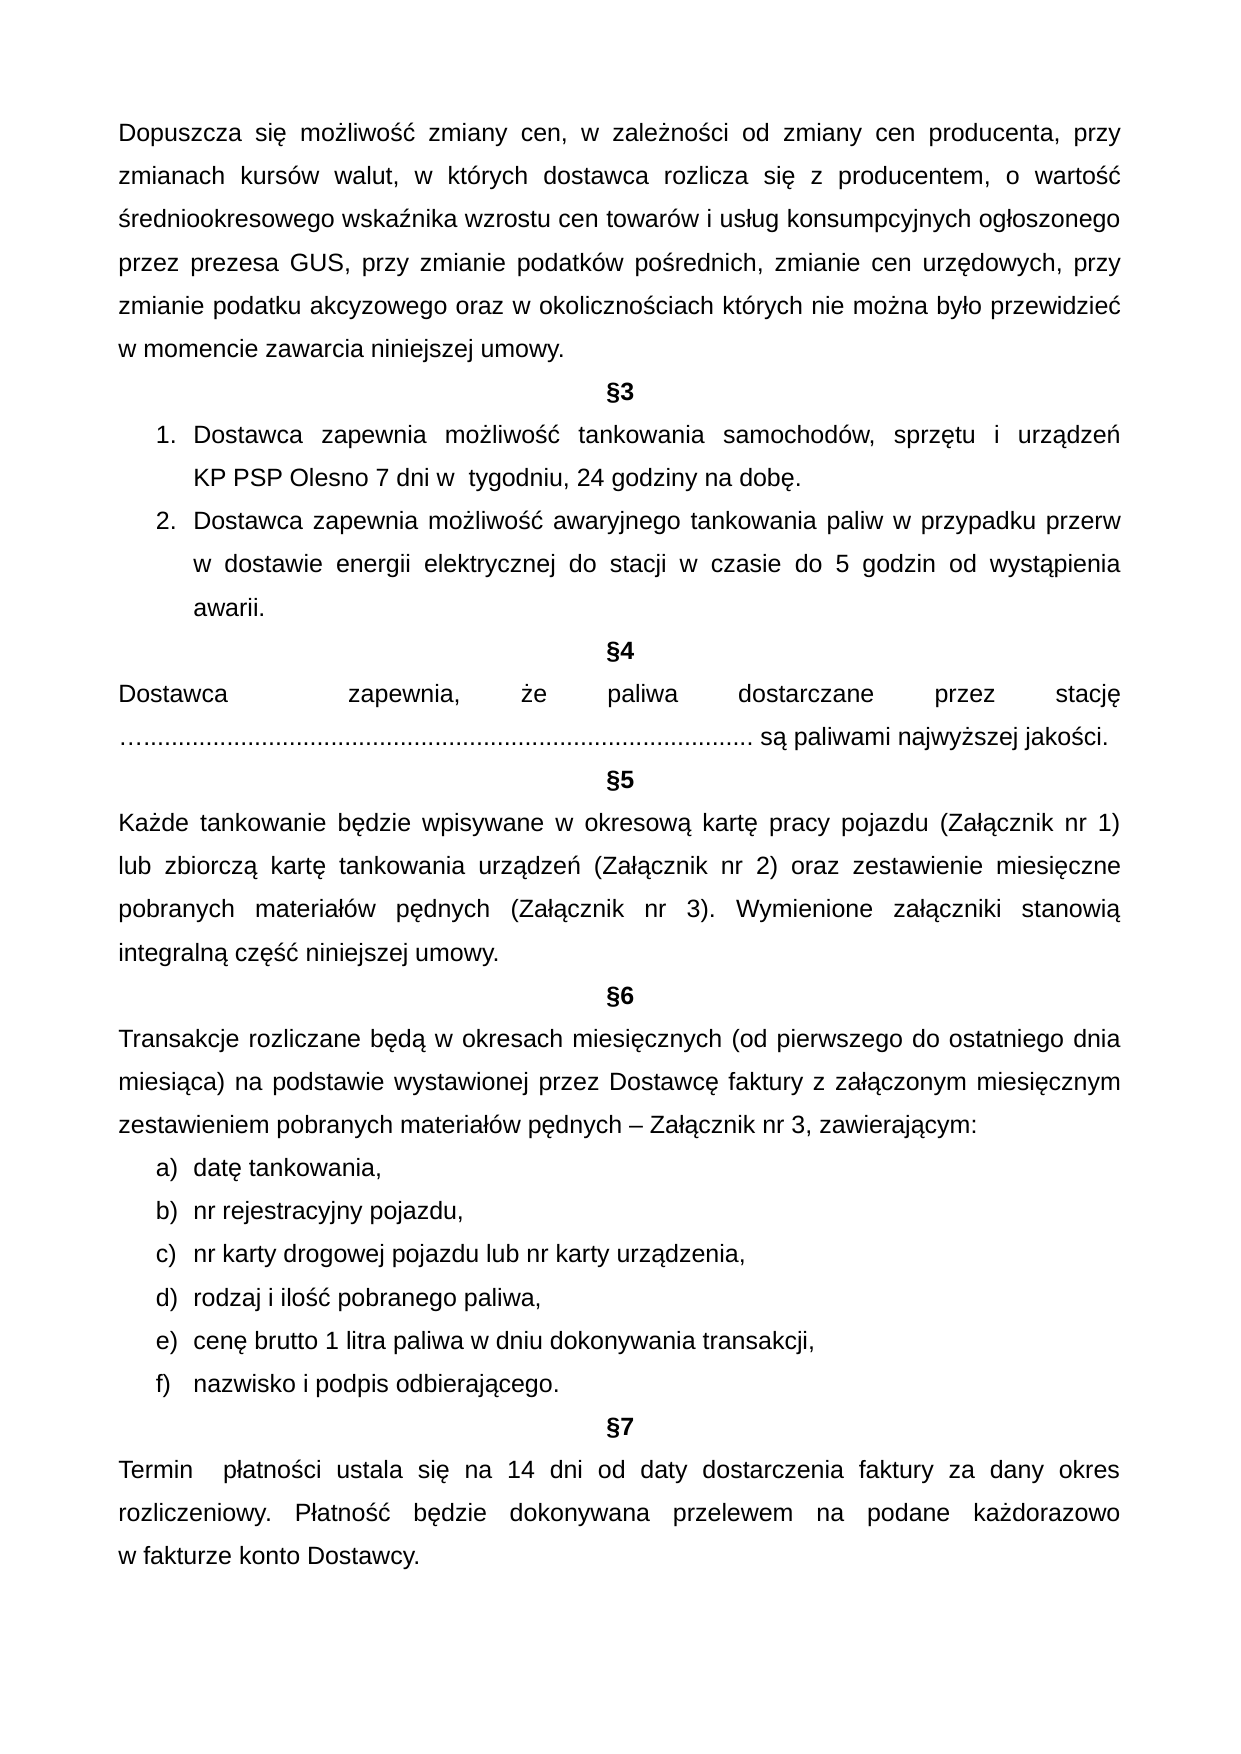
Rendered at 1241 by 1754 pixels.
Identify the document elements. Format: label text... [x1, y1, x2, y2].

text Dostawca zapewnia, że paliwa dostarczane przez stację …........................................................................................ są paliwami najwyższej jakości. [118, 679, 1122, 751]
list Dostawca zapewnia możliwość tankowania samochodów, sprzętu i urządzeń KP PSP Olesno 7 dni w tygodniu, 24 godziny na dobę. [156, 420, 1122, 492]
text Termin płatności ustala się na 14 dni od daty dostarczenia faktury za dany okres rozliczeniowy. Płatność będzie dokonywana przelewem na podane każdorazowo w fakturze konto Dostawcy. [118, 1455, 1122, 1570]
text Każde tankowanie będzie wpisywane w okresową kartę pracy pojazdu (Załącznik nr 1) lub zbiorczą kartę tankowania urządzeń (Załącznik nr 2) oraz zestawienie miesięczne pobranych materiałów pędnych (Załącznik nr 3). Wymienione załączniki stanowią integralną część niniejszej umowy. [118, 808, 1122, 966]
list Dostawca zapewnia możliwość awaryjnego tankowania paliw w przypadku przerw w dostawie energii elektrycznej do stacji w czasie do 5 godzin od wystąpienia awarii. [156, 506, 1122, 621]
text §6 [118, 981, 1122, 1009]
list rodzaj i ilość pobranego paliwa, [156, 1282, 1122, 1311]
list nr karty drogowej pojazdu lub nr karty urządzenia, [156, 1239, 1122, 1268]
list nazwisko i podpis odbierającego. [156, 1369, 1122, 1397]
text §7 [118, 1412, 1122, 1441]
list cenę brutto 1 litra paliwa w dniu dokonywania transakcji, [156, 1326, 1122, 1354]
list nr rejestracyjny pojazdu, [156, 1196, 1122, 1225]
text Transakcje rozliczane będą w okresach miesięcznych (od pierwszego do ostatniego dnia miesiąca) na podstawie wystawionej przez Dostawcę faktury z załączonym miesięcznym zestawieniem pobranych materiałów pędnych – Załącznik nr 3, zawierającym: [118, 1024, 1122, 1139]
text §4 [118, 636, 1122, 664]
text §5 [118, 765, 1122, 794]
text §3 [118, 377, 1122, 406]
text Dopuszcza się możliwość zmiany cen, w zależności od zmiany cen producenta, przy zmianach kursów walut, w których dostawca rozlicza się z producentem, o wartość średniookresowego wskaźnika wzrostu cen towarów i usług konsumpcyjnych ogłoszonego przez prezesa GUS, przy zmianie podatków pośrednich, zmianie cen urzędowych, przy zmianie podatku akcyzowego oraz w okolicznościach których nie można było przewidzieć w momencie zawarcia niniejszej umowy. [118, 118, 1122, 362]
list datę tankowania, [156, 1153, 1122, 1182]
